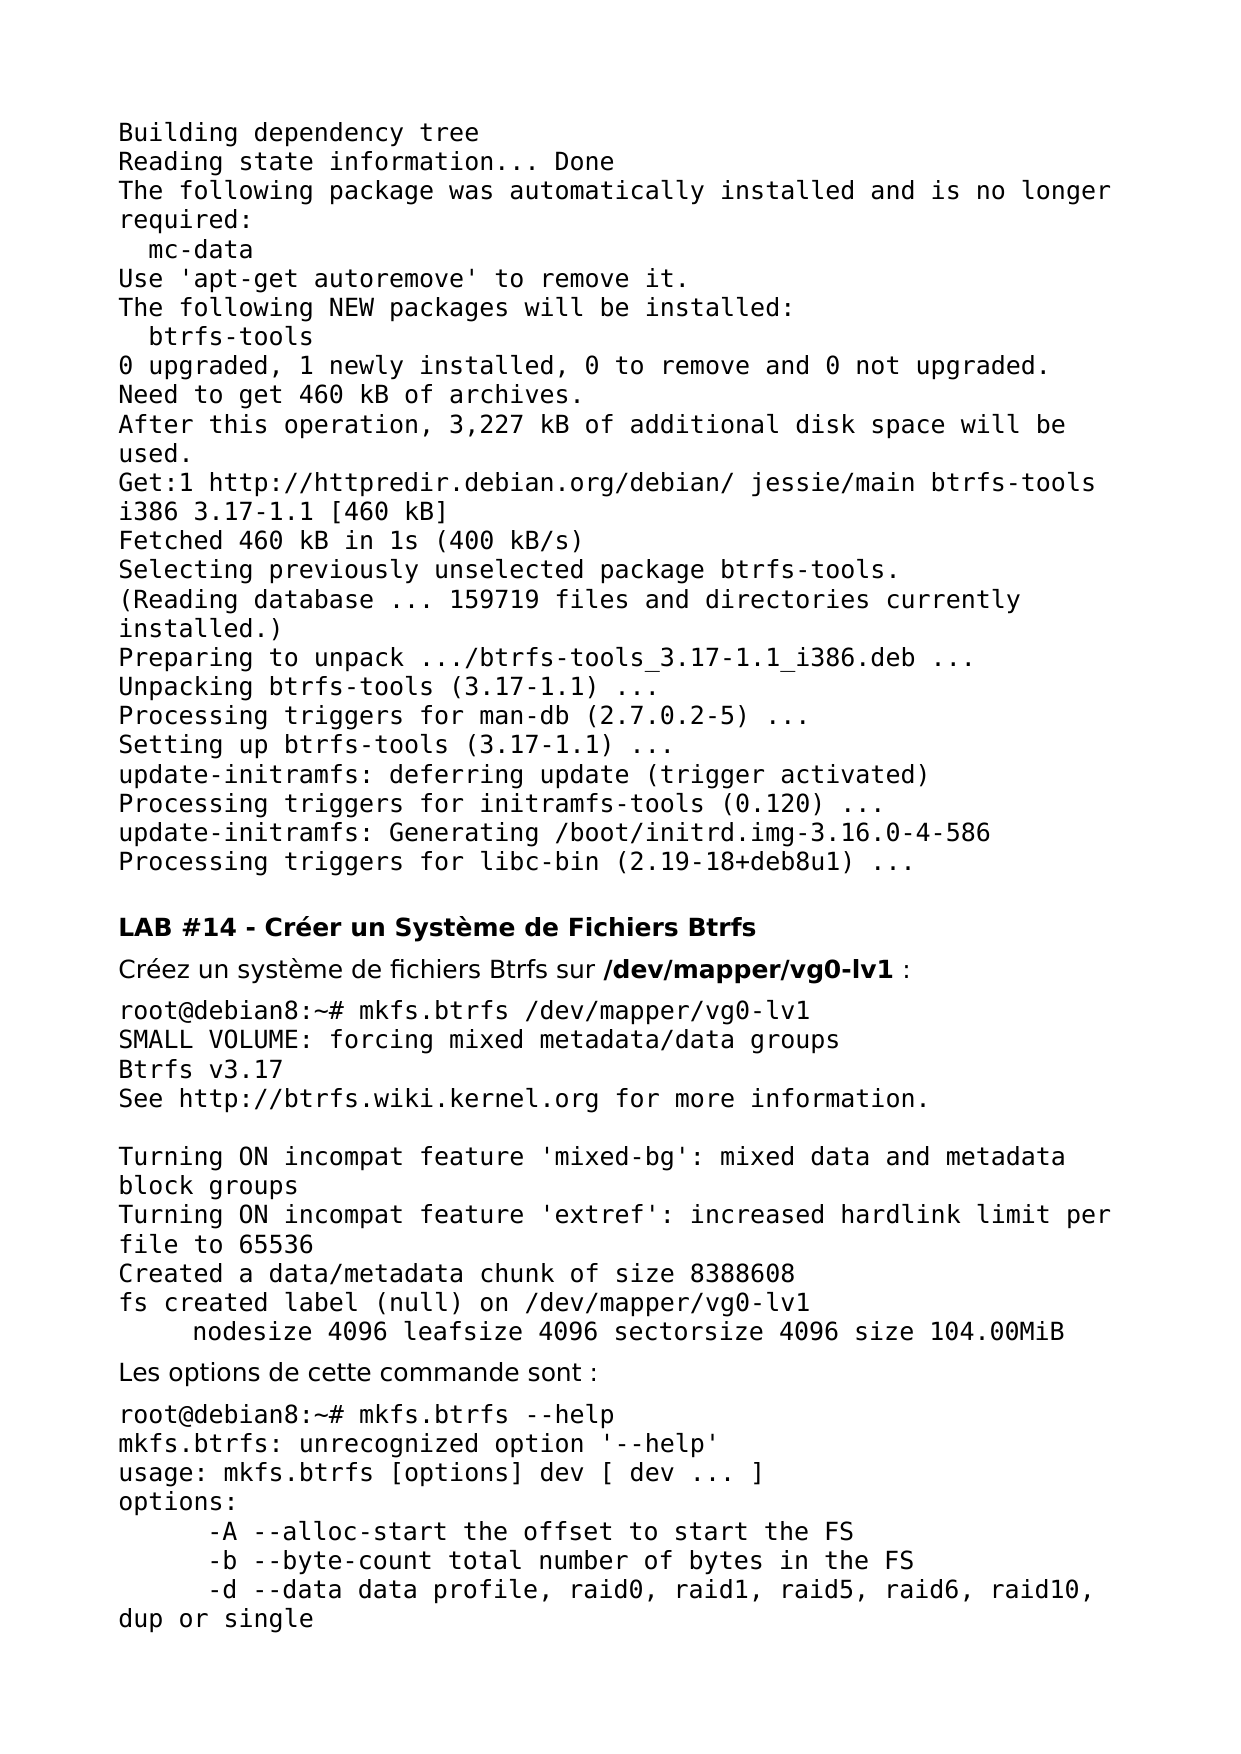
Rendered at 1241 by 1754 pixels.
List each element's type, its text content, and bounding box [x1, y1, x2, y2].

text Les options de cette commande sont : [118, 1358, 1122, 1387]
text Créez un système de fichiers Btrfs sur /dev/mapper/vg0-lv1 : [118, 955, 1122, 984]
subtitle LAB #14 - Créer un Système de Fichiers Btrfs [118, 913, 1122, 942]
text root@debian8:~# mkfs.btrfs --help mkfs.btrfs: unrecognized option '--help' usage: mkfs.btrfs [options] dev [ dev ... ] options: -A --alloc-start the offset to start the FS -b --byte-count total number of bytes in the FS -d --data data profile, raid0, raid1, raid5, raid6, raid10, dup or single [118, 1400, 1122, 1633]
text Building dependency tree Reading state information... Done The following package was automatically installed and is no longer required: mc-data Use 'apt-get autoremove' to remove it. The following NEW packages will be installed: btrfs-tools 0 upgraded, 1 newly installed, 0 to remove and 0 not upgraded. Need to get 460 kB of archives. After this operation, 3,227 kB of additional disk space will be used. Get:1 http://httpredir.debian.org/debian/ jessie/main btrfs-tools i386 3.17-1.1 [460 kB] Fetched 460 kB in 1s (400 kB/s) Selecting previously unselected package btrfs-tools. (Reading database ... 159719 files and directories currently installed.) Preparing to unpack .../btrfs-tools_3.17-1.1_i386.deb ... Unpacking btrfs-tools (3.17-1.1) ... Processing triggers for man-db (2.7.0.2-5) ... Setting up btrfs-tools (3.17-1.1) ... update-initramfs: deferring update (trigger activated) Processing triggers for initramfs-tools (0.120) ... update-initramfs: Generating /boot/initrd.img-3.16.0-4-586 Processing triggers for libc-bin (2.19-18+deb8u1) ... [118, 118, 1122, 876]
text root@debian8:~# mkfs.btrfs /dev/mapper/vg0-lv1 SMALL VOLUME: forcing mixed metadata/data groups Btrfs v3.17 See http://btrfs.wiki.kernel.org for more information. Turning ON incompat feature 'mixed-bg': mixed data and metadata block groups Turning ON incompat feature 'extref': increased hardlink limit per file to 65536 Created a data/metadata chunk of size 8388608 fs created label (null) on /dev/mapper/vg0-lv1 nodesize 4096 leafsize 4096 sectorsize 4096 size 104.00MiB [118, 997, 1122, 1347]
